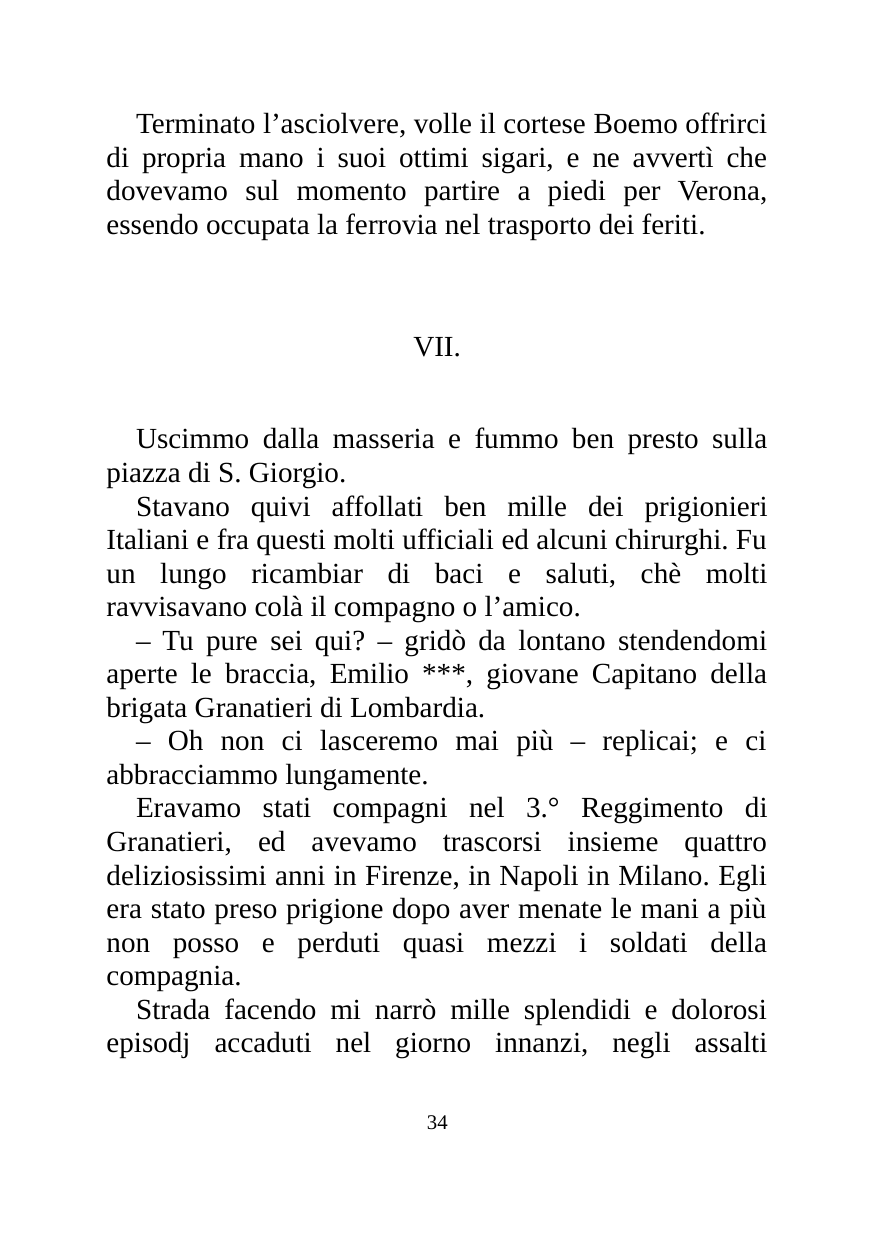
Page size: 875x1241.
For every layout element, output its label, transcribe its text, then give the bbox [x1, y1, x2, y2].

text Strada facendo mi narrò mille splendidi e dolorosi episodj accaduti nel giorno innanzi, negli assalti [106, 992, 768, 1059]
subtitle VII. [106, 329, 768, 362]
text Terminato l’asciolvere, volle il cortese Boemo offrirci di propria mano i suoi ottimi sigari, e ne avvertì che dovevamo sul momento partire a piedi per Verona, essendo occupata la ferrovia nel trasporto dei feriti. [106, 106, 768, 240]
text – Tu pure sei qui? – gridò da lontano stendendomi aperte le braccia, Emilio ***, giovane Capitano della brigata Granatieri di Lombardia. [106, 623, 768, 723]
text Stavano quivi affollati ben mille dei prigionieri Italiani e fra questi molti ufficiali ed alcuni chirurghi. Fu un lungo ricambiar di baci e saluti, chè molti ravvisavano colà il compagno o l’amico. [106, 489, 768, 623]
text Eravamo stati compagni nel 3.° Reggimento di Granatieri, ed avevamo trascorsi insieme quattro deliziosissimi anni in Firenze, in Napoli in Milano. Egli era stato preso prigione dopo aver menate le mani a più non posso e perduti quasi mezzi i soldati della compagnia. [106, 791, 768, 992]
text – Oh non ci lasceremo mai più – replicai; e ci abbracciammo lungamente. [106, 723, 768, 791]
text Uscimmo dalla masseria e fummo ben presto sulla piazza di S. Giorgio. [106, 422, 768, 489]
